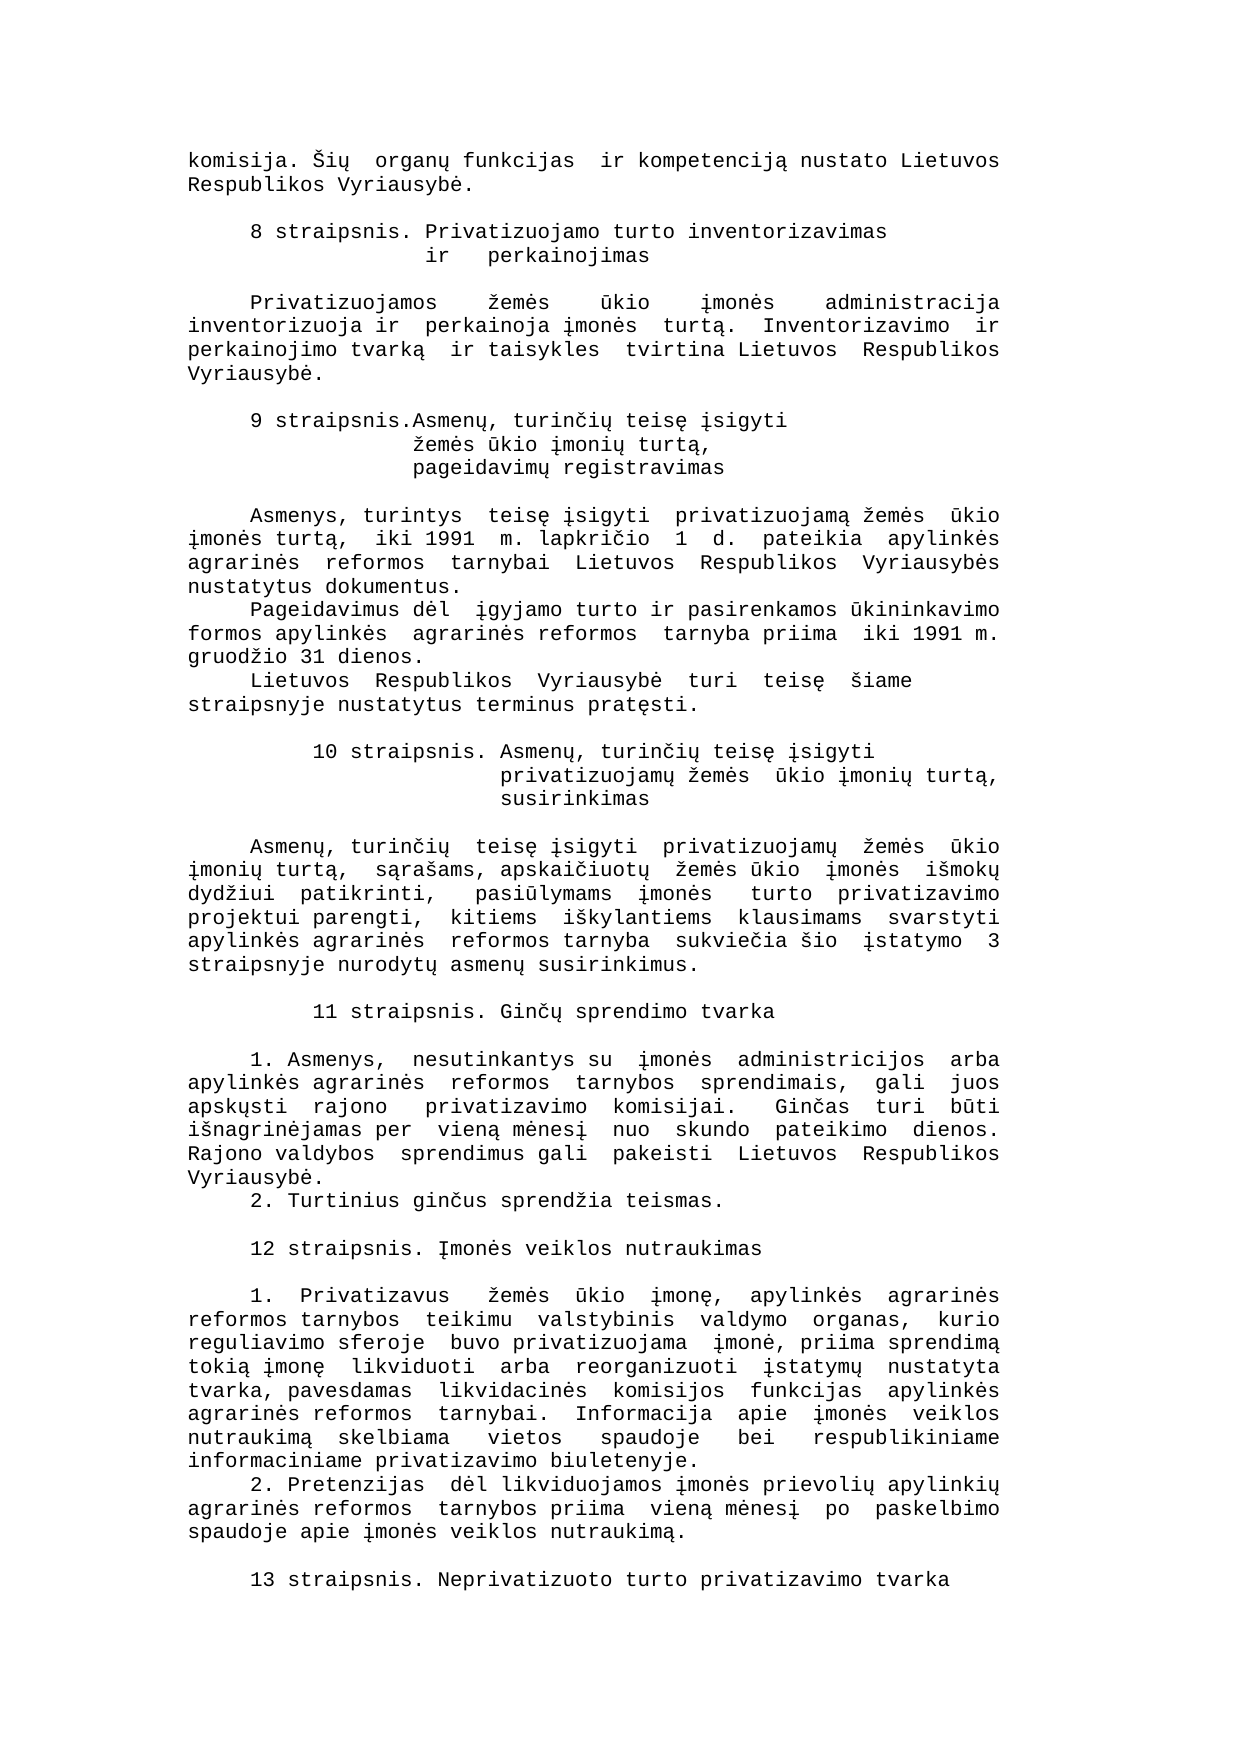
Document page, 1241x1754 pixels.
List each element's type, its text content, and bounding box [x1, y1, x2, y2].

text straipsnyje nurodytų asmenų susirinkimus. [187, 954, 1053, 978]
text 8 straipsnis. Privatizuojamo turto inventorizavimas [187, 221, 1053, 244]
text apylinkės agrarinės reformos tarnybos sprendimais, gali juos [187, 1072, 1053, 1096]
text įmonės turtą, iki 1991 m. lapkričio 1 d. pateikia apylinkės [187, 528, 1053, 552]
text projektui parengti, kitiems iškylantiems klausimams svarstyti [187, 907, 1053, 930]
text gruodžio 31 dienos. [187, 647, 1053, 670]
text pageidavimų registravimas [187, 457, 1053, 481]
text 11 straipsnis. Ginčų sprendimo tvarka [187, 1001, 1053, 1025]
text Pageidavimus dėl įgyjamo turto ir pasirenkamos ūkininkavimo [187, 599, 1053, 623]
text 1. Asmenys, nesutinkantys su įmonės administricijos arba [187, 1048, 1053, 1072]
text komisija. Šių organų funkcijas ir kompetenciją nustato Lietuvos [187, 150, 1053, 174]
text 1. Privatizavus žemės ūkio įmonę, apylinkės agrarinės [187, 1285, 1053, 1309]
text žemės ūkio įmonių turtą, [187, 434, 1053, 457]
text Privatizuojamos žemės ūkio įmonės administracija [187, 292, 1053, 316]
text nustatytus dokumentus. [187, 576, 1053, 599]
text inventorizuoja ir perkainoja įmonės turtą. Inventorizavimo ir [187, 316, 1053, 339]
text Asmenų, turinčių teisę įsigyti privatizuojamų žemės ūkio [187, 836, 1053, 859]
text straipsnyje nustatytus terminus pratęsti. [187, 694, 1053, 717]
text reformos tarnybos teikimu valstybinis valdymo organas, kurio [187, 1309, 1053, 1332]
text spaudoje apie įmonės veiklos nutraukimą. [187, 1521, 1053, 1545]
text privatizuojamų žemės ūkio įmonių turtą, [187, 765, 1053, 788]
text Vyriausybė. [187, 363, 1053, 386]
text 2. Turtinius ginčus sprendžia teismas. [187, 1190, 1053, 1214]
text formos apylinkės agrarinės reformos tarnyba priima iki 1991 m. [187, 623, 1053, 647]
text Vyriausybė. [187, 1167, 1053, 1190]
text nutraukimą skelbiama vietos spaudoje bei respublikiniame [187, 1427, 1053, 1451]
text Asmenys, turintys teisę įsigyti privatizuojamą žemės ūkio [187, 505, 1053, 528]
text apylinkės agrarinės reformos tarnyba sukviečia šio įstatymo 3 [187, 930, 1053, 954]
text išnagrinėjamas per vieną mėnesį nuo skundo pateikimo dienos. [187, 1119, 1053, 1143]
text 13 straipsnis. Neprivatizuoto turto privatizavimo tvarka [187, 1569, 1053, 1592]
text agrarinės reformos tarnybai. Informacija apie įmonės veiklos [187, 1403, 1053, 1427]
text Rajono valdybos sprendimus gali pakeisti Lietuvos Respublikos [187, 1143, 1053, 1167]
text reguliavimo sferoje buvo privatizuojama įmonė, priima sprendimą [187, 1332, 1053, 1356]
text Lietuvos Respublikos Vyriausybė turi teisę šiame [187, 670, 1053, 694]
text agrarinės reformos tarnybai Lietuvos Respublikos Vyriausybės [187, 552, 1053, 576]
text 9 straipsnis.Asmenų, turinčių teisę įsigyti [187, 410, 1053, 434]
text informaciniame privatizavimo biuletenyje. [187, 1451, 1053, 1474]
text Respublikos Vyriausybė. [187, 174, 1053, 197]
text susirinkimas [187, 788, 1053, 812]
text 12 straipsnis. Įmonės veiklos nutraukimas [187, 1238, 1053, 1261]
text tvarka, pavesdamas likvidacinės komisijos funkcijas apylinkės [187, 1379, 1053, 1403]
text agrarinės reformos tarnybos priima vieną mėnesį po paskelbimo [187, 1498, 1053, 1521]
text dydžiui patikrinti, pasiūlymams įmonės turto privatizavimo [187, 883, 1053, 907]
text tokią įmonę likviduoti arba reorganizuoti įstatymų nustatyta [187, 1356, 1053, 1379]
text perkainojimo tvarką ir taisykles tvirtina Lietuvos Respublikos [187, 339, 1053, 363]
text 2. Pretenzijas dėl likviduojamos įmonės prievolių apylinkių [187, 1474, 1053, 1498]
text įmonių turtą, sąrašams, apskaičiuotų žemės ūkio įmonės išmokų [187, 859, 1053, 883]
text ir perkainojimas [187, 244, 1053, 268]
text 10 straipsnis. Asmenų, turinčių teisę įsigyti [187, 741, 1053, 765]
text apskųsti rajono privatizavimo komisijai. Ginčas turi būti [187, 1096, 1053, 1119]
